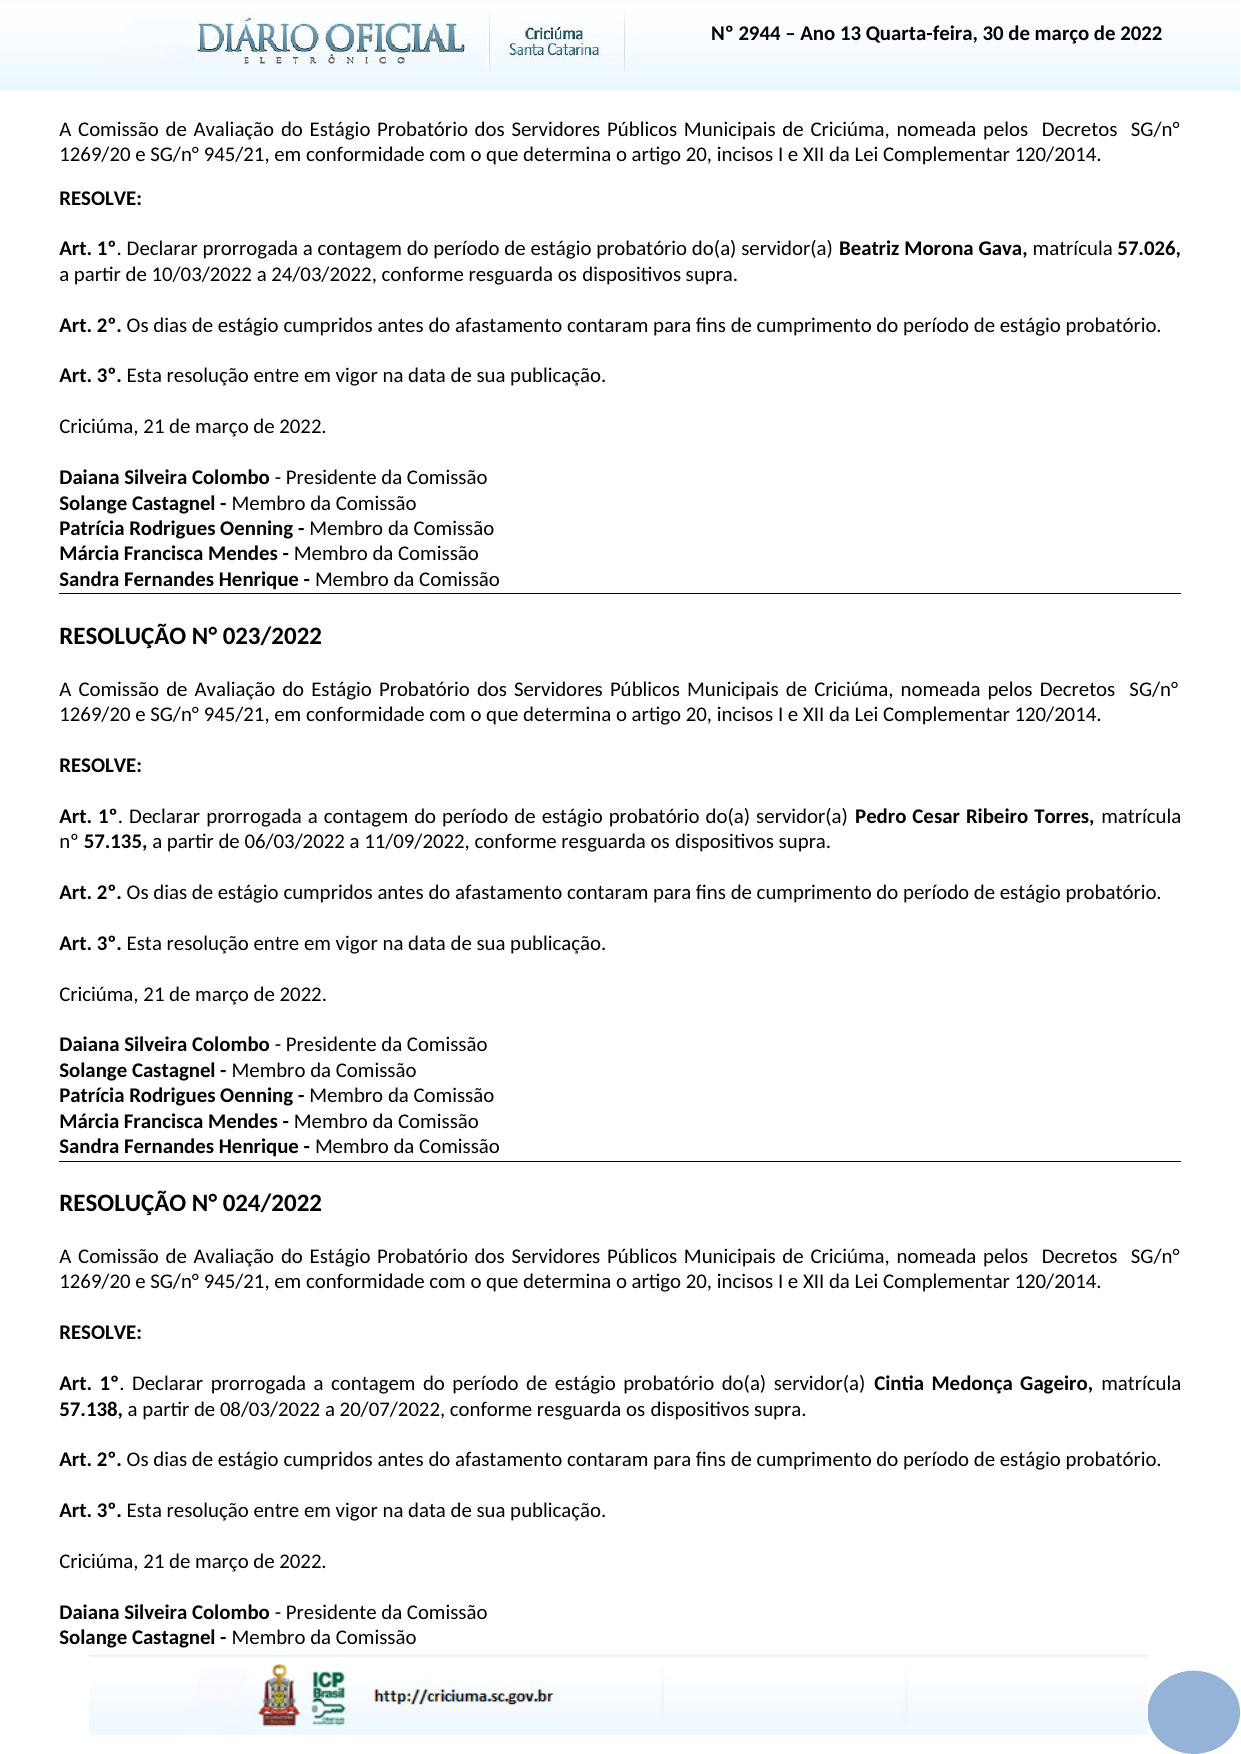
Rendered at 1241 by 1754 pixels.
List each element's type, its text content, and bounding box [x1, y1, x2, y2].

text Solange Castagnel - Membro da Comissão [59, 1624, 1181, 1650]
text Art. 3º. Esta resolução entre em vigor na data de sua publicação. [59, 1497, 1181, 1523]
text Criciúma, 21 de março de 2022. [59, 413, 1181, 439]
text Sandra Fernandes Henrique - Membro da Comissão [59, 1133, 1181, 1161]
text RESOLUÇÃO N° 023/2022 [59, 620, 1181, 650]
text Art. 1º. Declarar prorrogada a contagem do período de estágio probatório do(a) servidor(a) Cintia Medonça Gageiro, matrícula 57.138, a partir de 08/03/2022 a 20/07/2022, conforme resguarda os dispositivos supra. [59, 1370, 1181, 1421]
text Art. 2º. Os dias de estágio cumpridos antes do afastamento contaram para fins de cumprimento do período de estágio probatório. [59, 312, 1181, 337]
text Márcia Francisca Mendes - Membro da Comissão [59, 1108, 1181, 1133]
text Criciúma, 21 de março de 2022. [59, 1548, 1181, 1574]
text Sandra Fernandes Henrique - Membro da Comissão [59, 566, 1181, 593]
text Daiana Silveira Colombo - Presidente da Comissão [59, 1599, 1181, 1624]
text Art. 3º. Esta resolução entre em vigor na data de sua publicação. [59, 930, 1181, 955]
text RESOLVE: [59, 752, 1181, 777]
text A Comissão de Avaliação do Estágio Probatório dos Servidores Públicos Municipais de Criciúma, nomeada pelos Decretos SG/n° 1269/20 e SG/n° 945/21, em conformidade com o que determina o artigo 20, incisos I e XII da Lei Complementar 120/2014. [59, 1243, 1181, 1294]
text Márcia Francisca Mendes - Membro da Comissão [59, 541, 1181, 566]
text Solange Castagnel - Membro da Comissão [59, 490, 1181, 515]
text RESOLVE: [59, 185, 1181, 210]
text Art. 1º. Declarar prorrogada a contagem do período de estágio probatório do(a) servidor(a) Beatriz Morona Gava, matrícula 57.026, a partir de 10/03/2022 a 24/03/2022, conforme resguarda os dispositivos supra. [59, 236, 1181, 286]
text Daiana Silveira Colombo - Presidente da Comissão [59, 464, 1181, 490]
text Art. 2º. Os dias de estágio cumpridos antes do afastamento contaram para fins de cumprimento do período de estágio probatório. [59, 879, 1181, 904]
text RESOLUÇÃO N° 024/2022 [59, 1187, 1181, 1218]
text Patrícia Rodrigues Oenning - Membro da Comissão [59, 515, 1181, 541]
text Solange Castagnel - Membro da Comissão [59, 1057, 1181, 1082]
text A Comissão de Avaliação do Estágio Probatório dos Servidores Públicos Municipais de Criciúma, nomeada pelos Decretos SG/n° 1269/20 e SG/n° 945/21, em conformidade com o que determina o artigo 20, incisos I e XII da Lei Complementar 120/2014. [59, 116, 1181, 167]
text RESOLVE: [59, 1319, 1181, 1345]
text Patrícia Rodrigues Oenning - Membro da Comissão [59, 1082, 1181, 1108]
text Art. 1º. Declarar prorrogada a contagem do período de estágio probatório do(a) servidor(a) Pedro Cesar Ribeiro Torres, matrícula nº 57.135, a partir de 06/03/2022 a 11/09/2022, conforme resguarda os dispositivos supra. [59, 803, 1181, 854]
text Criciúma, 21 de março de 2022. [59, 981, 1181, 1006]
text Art. 2º. Os dias de estágio cumpridos antes do afastamento contaram para fins de cumprimento do período de estágio probatório. [59, 1447, 1181, 1472]
text Daiana Silveira Colombo - Presidente da Comissão [59, 1032, 1181, 1057]
text Art. 3º. Esta resolução entre em vigor na data de sua publicação. [59, 363, 1181, 388]
text A Comissão de Avaliação do Estágio Probatório dos Servidores Públicos Municipais de Criciúma, nomeada pelos Decretos SG/n° 1269/20 e SG/n° 945/21, em conformidade com o que determina o artigo 20, incisos I e XII da Lei Complementar 120/2014. [59, 676, 1181, 727]
